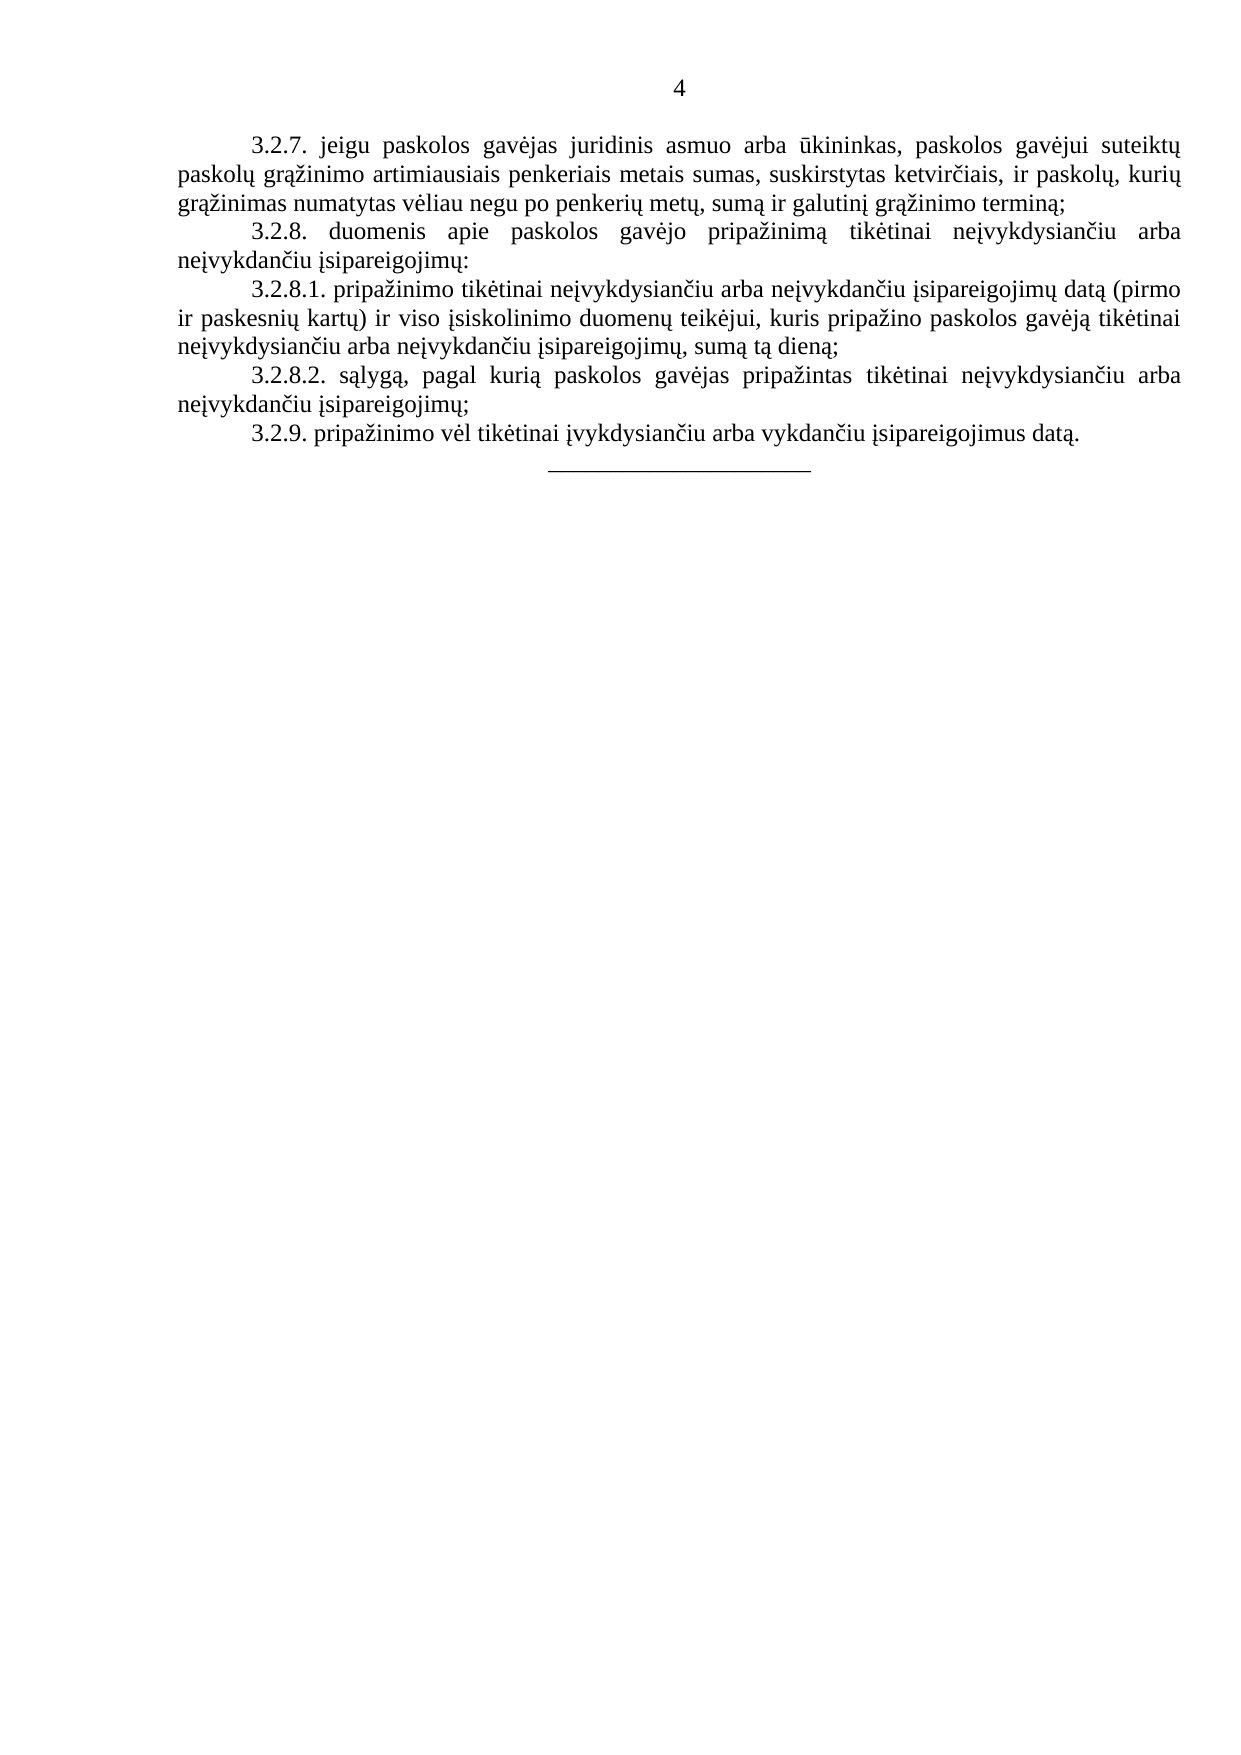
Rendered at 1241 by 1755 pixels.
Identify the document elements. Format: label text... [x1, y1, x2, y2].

text 3.2.8.1. pripažinimo tikėtinai neįvykdysiančiu arba neįvykdančiu įsipareigojimų datą (pirmo ir paskesnių kartų) ir viso įsiskolinimo duomenų teikėjui, kuris pripažino paskolos gavėją tikėtinai neįvykdysiančiu arba neįvykdančiu įsipareigojimų, sumą tą dieną; [177, 274, 1181, 360]
text 3.2.9. pripažinimo vėl tikėtinai įvykdysiančiu arba vykdančiu įsipareigojimus datą. [177, 418, 1181, 446]
text _____________________ [177, 446, 1181, 475]
text 3.2.7. jeigu paskolos gavėjas juridinis asmuo arba ūkininkas, paskolos gavėjui suteiktų paskolų grąžinimo artimiausiais penkeriais metais sumas, suskirstytas ketvirčiais, ir paskolų, kurių grąžinimas numatytas vėliau negu po penkerių metų, sumą ir galutinį grąžinimo terminą; [177, 130, 1181, 216]
text 3.2.8. duomenis apie paskolos gavėjo pripažinimą tikėtinai neįvykdysiančiu arba neįvykdančiu įsipareigojimų: [177, 216, 1181, 274]
text 3.2.8.2. sąlygą, pagal kurią paskolos gavėjas pripažintas tikėtinai neįvykdysiančiu arba neįvykdančiu įsipareigojimų; [177, 360, 1181, 418]
